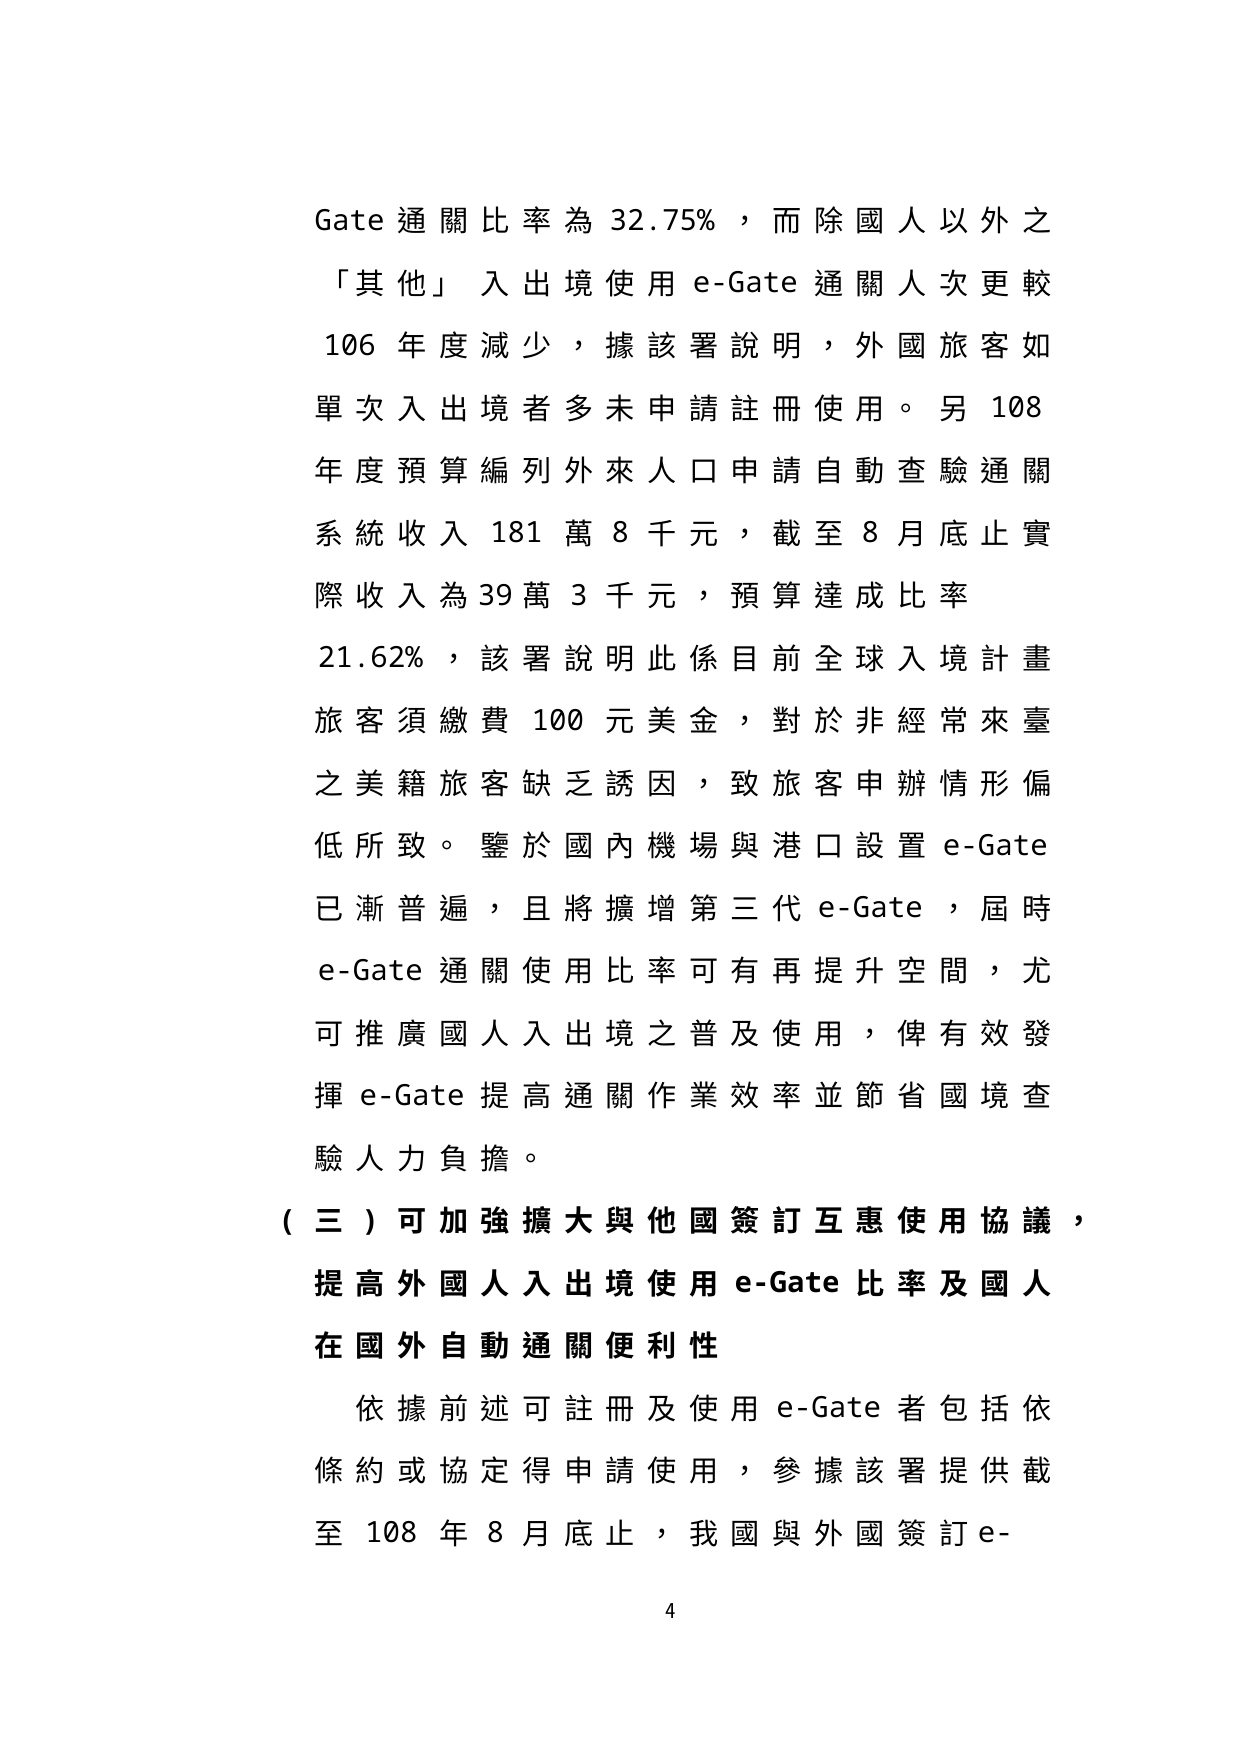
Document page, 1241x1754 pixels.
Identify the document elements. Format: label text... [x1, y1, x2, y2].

text (三)可加強擴大與他國簽訂互惠使用協議，提高外國人入出境使用e-Gate比率及國人在國外自動通關便利性 [242, 1177, 1058, 1365]
text 依據前述可註冊及使用e-Gate者包括依條約或協定得申請使用，參據該署提供截至108年8月底止，我國與外國簽訂e-Gate互惠使用協議及生效情形(詳附表4)，包括美國、韓國及澳洲(另108年9月26日與義大利互惠開放使用自動查驗通關系統)；並說明推動簽訂互惠使用國家之主要考量為安全顧慮低且來臺人數較多國家，據統計，目前來臺人數排名前10名之國家(地區)分別為日本、香港、韓國、美國、新加坡、澳門、加拿大、澳洲、英國、德國；現已與美國、韓國、澳洲等3國簽署互惠使用自動通關。而未來規劃擴大簽訂互惠使用之可能國家，為國人出訪頻繁且有益商務拓展者，如106年及107年國人前往歐洲之主要國家為德國、法國、荷蘭及英國，如能簽署互惠使用，將有益拓展其他歐洲國家洽簽，故刻與德國、荷蘭及英國等3國洽談簽署事宜。鑒於簽署互惠協議使用自動通關可提高外國人使用e-Gate情形及便於國人出訪國家之通關便利，有助提升國境查驗效率，該署允宜衡酌需求擴大與他國簽訂互惠使用協議。 [271, 1365, 1058, 1552]
text Gate通關比率為32.75%，而除國人以外之「其他」入出境使用e-Gate通關人次更較106年度減少，據該署說明，外國旅客如單次入出境者多未申請註冊使用。另108年度預算編列外來人口申請自動查驗通關系統收入181萬8千元，截至8月底止實際收入為39萬3千元，預算達成比率21.62%，該署說明此係目前全球入境計畫旅客須繳費100元美金，對於非經常來臺之美籍旅客缺乏誘因，致旅客申辦情形偏低所致。鑒於國內機場與港口設置e-Gate已漸普遍，且將擴增第三代e-Gate，屆時e-Gate通關使用比率可有再提升空間，尤可推廣國人入出境之普及使用，俾有效發揮e-Gate提高通關作業效率並節省國境查驗人力負擔。 [271, 177, 1058, 1177]
